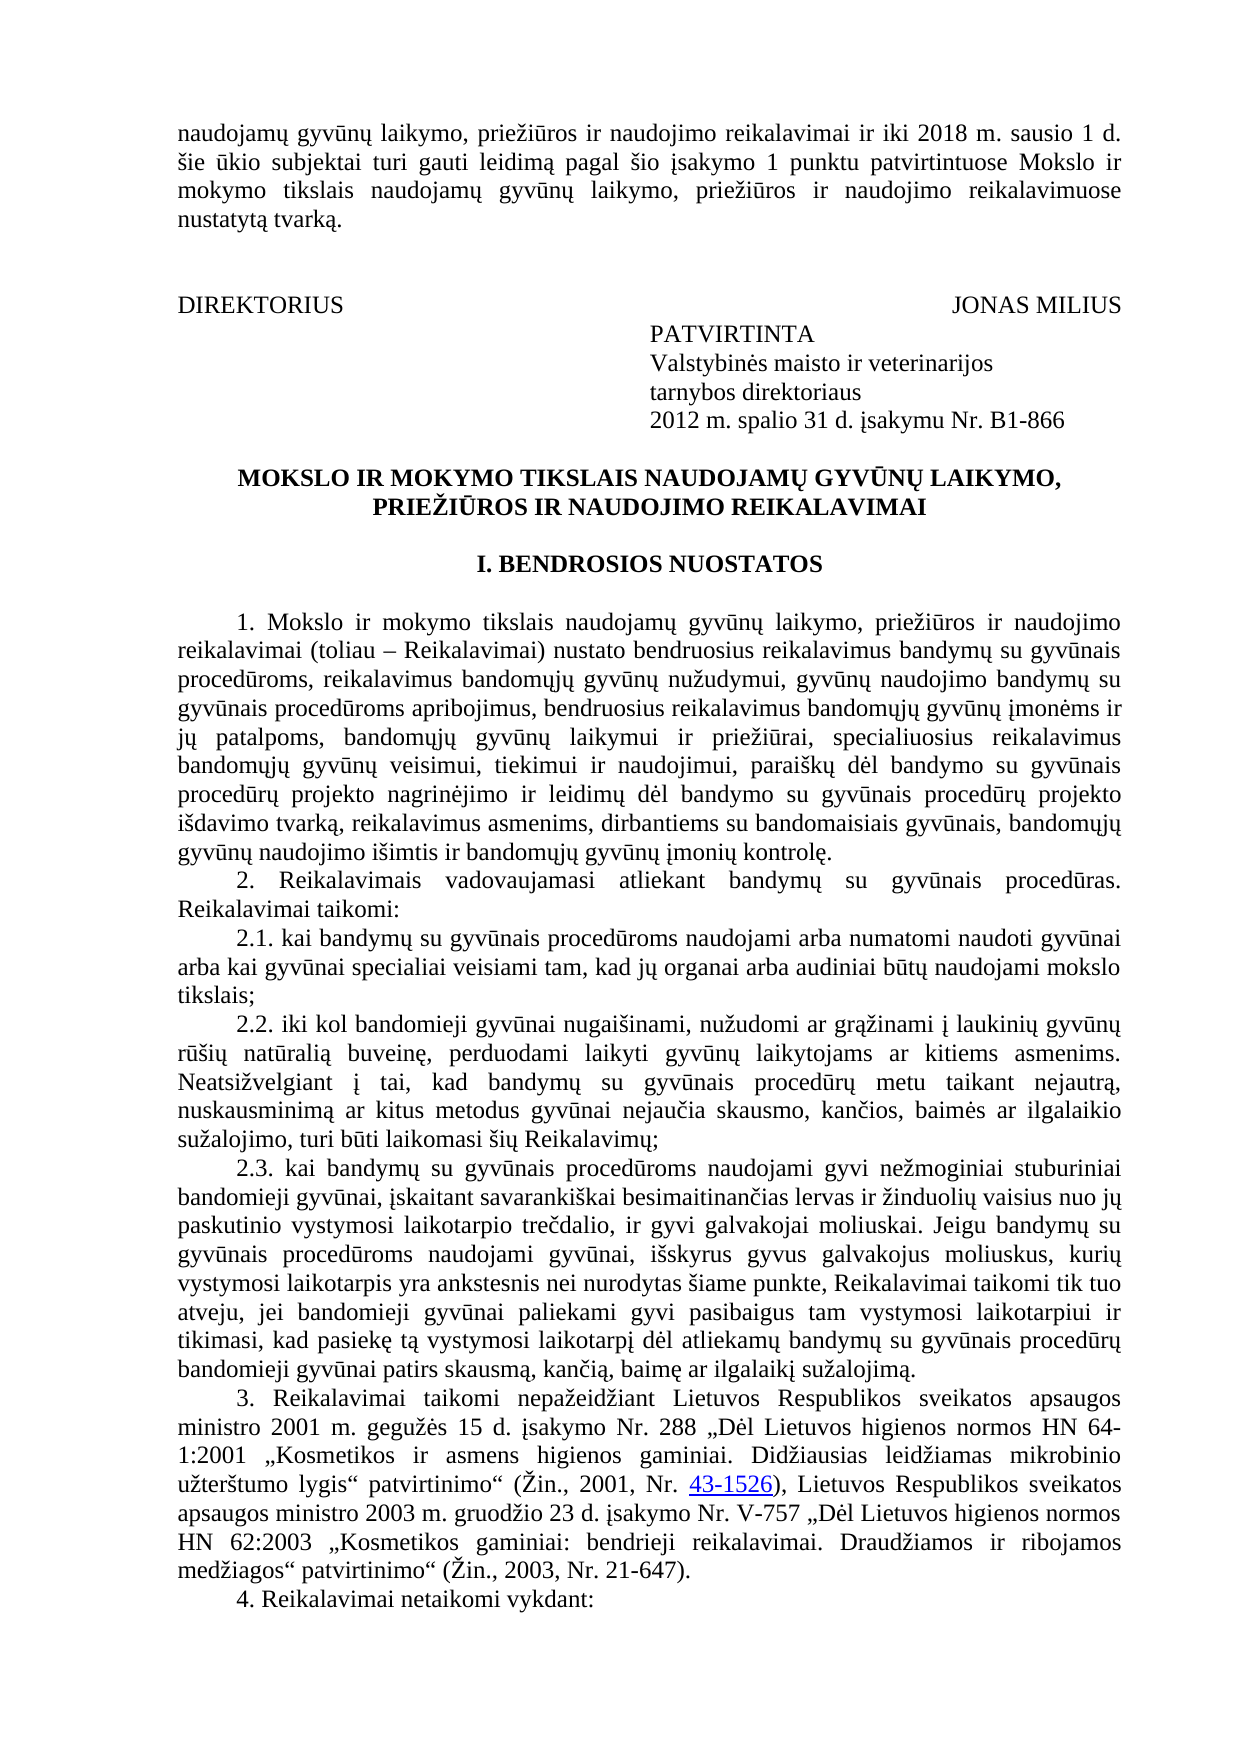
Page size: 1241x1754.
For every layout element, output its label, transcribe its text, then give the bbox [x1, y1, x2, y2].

text PATVIRTINTA [649, 319, 1122, 348]
text tarnybos direktoriaus [649, 377, 1122, 406]
text Valstybinės maisto ir veterinarijos [649, 348, 1122, 377]
text 2.1. kai bandymų su gyvūnais procedūroms naudojami arba numatomi naudoti gyvūnai arba kai gyvūnai specialiai veisiami tam, kad jų organai arba audiniai būtų naudojami mokslo tikslais; [177, 923, 1122, 1009]
text 4. Reikalavimai netaikomi vykdant: [177, 1584, 1122, 1613]
text MOKSLO ir MOKYMO TIKSLAIS NAUDOJAMŲ GYVŪNŲ LAIKYMO, PRIEŽIŪROS IR NAUDOJIMO REIKALAVIMAI [177, 463, 1122, 521]
text I. BENDROSIOS NUOSTATOS [177, 549, 1122, 578]
text 2.3. kai bandymų su gyvūnais procedūroms naudojami gyvi nežmoginiai stuburiniai bandomieji gyvūnai, įskaitant savarankiškai besimaitinančias lervas ir žinduolių vaisius nuo jų paskutinio vystymosi laikotarpio trečdalio, ir gyvi galvakojai moliuskai. Jeigu bandymų su gyvūnais procedūroms naudojami gyvūnai, išskyrus gyvus galvakojus moliuskus, kurių vystymosi laikotarpis yra ankstesnis nei nurodytas šiame punkte, Reikalavimai taikomi tik tuo atveju, jei bandomieji gyvūnai paliekami gyvi pasibaigus tam vystymosi laikotarpiui ir tikimasi, kad pasiekę tą vystymosi laikotarpį dėl atliekamų bandymų su gyvūnais procedūrų bandomieji gyvūnai patirs skausmą, kančią, baimę ar ilgalaikį sužalojimą. [177, 1153, 1122, 1383]
text 2.2. iki kol bandomieji gyvūnai nugaišinami, nužudomi ar grąžinami į laukinių gyvūnų rūšių natūralią buveinę, perduodami laikyti gyvūnų laikytojams ar kitiems asmenims. Neatsižvelgiant į tai, kad bandymų su gyvūnais procedūrų metu taikant nejautrą, nuskausminimą ar kitus metodus gyvūnai nejaučia skausmo, kančios, baimės ar ilgalaikio sužalojimo, turi būti laikomasi šių Reikalavimų; [177, 1009, 1122, 1153]
text Direktorius Jonas Milius [177, 291, 1122, 319]
text 1. Mokslo ir mokymo tikslais naudojamų gyvūnų laikymo, priežiūros ir naudojimo reikalavimai (toliau – Reikalavimai) nustato bendruosius reikalavimus bandymų su gyvūnais procedūroms, reikalavimus bandomųjų gyvūnų nužudymui, gyvūnų naudojimo bandymų su gyvūnais procedūroms apribojimus, bendruosius reikalavimus bandomųjų gyvūnų įmonėms ir jų patalpoms, bandomųjų gyvūnų laikymui ir priežiūrai, specialiuosius reikalavimus bandomųjų gyvūnų veisimui, tiekimui ir naudojimui, paraiškų dėl bandymo su gyvūnais procedūrų projekto nagrinėjimo ir leidimų dėl bandymo su gyvūnais procedūrų projekto išdavimo tvarką, reikalavimus asmenims, dirbantiems su bandomaisiais gyvūnais, bandomųjų gyvūnų naudojimo išimtis ir bandomųjų gyvūnų įmonių kontrolę. [177, 607, 1122, 866]
text 2012 m. spalio 31 d. įsakymu Nr. B1-866 [649, 406, 1122, 434]
text naudojamų gyvūnų laikymo, priežiūros ir naudojimo reikalavimai ir iki 2018 m. sausio 1 d. šie ūkio subjektai turi gauti leidimą pagal šio įsakymo 1 punktu patvirtintuose Mokslo ir mokymo tikslais naudojamų gyvūnų laikymo, priežiūros ir naudojimo reikalavimuose nustatytą tvarką. [177, 118, 1122, 233]
text 2. Reikalavimais vadovaujamasi atliekant bandymų su gyvūnais procedūras. Reikalavimai taikomi: [177, 866, 1122, 923]
text 3. Reikalavimai taikomi nepažeidžiant Lietuvos Respublikos sveikatos apsaugos ministro 2001 m. gegužės 15 d. įsakymo Nr. 288 „Dėl Lietuvos higienos normos HN 64-1:2001 „Kosmetikos ir asmens higienos gaminiai. Didžiausias leidžiamas mikrobinio užterštumo lygis“ patvirtinimo“ (Žin., 2001, Nr. 43-1526), Lietuvos Respublikos sveikatos apsaugos ministro 2003 m. gruodžio 23 d. įsakymo Nr. V-757 „Dėl Lietuvos higienos normos HN 62:2003 „Kosmetikos gaminiai: bendrieji reikalavimai. Draudžiamos ir ribojamos medžiagos“ patvirtinimo“ (Žin., 2003, Nr. 21-647). [177, 1383, 1122, 1584]
